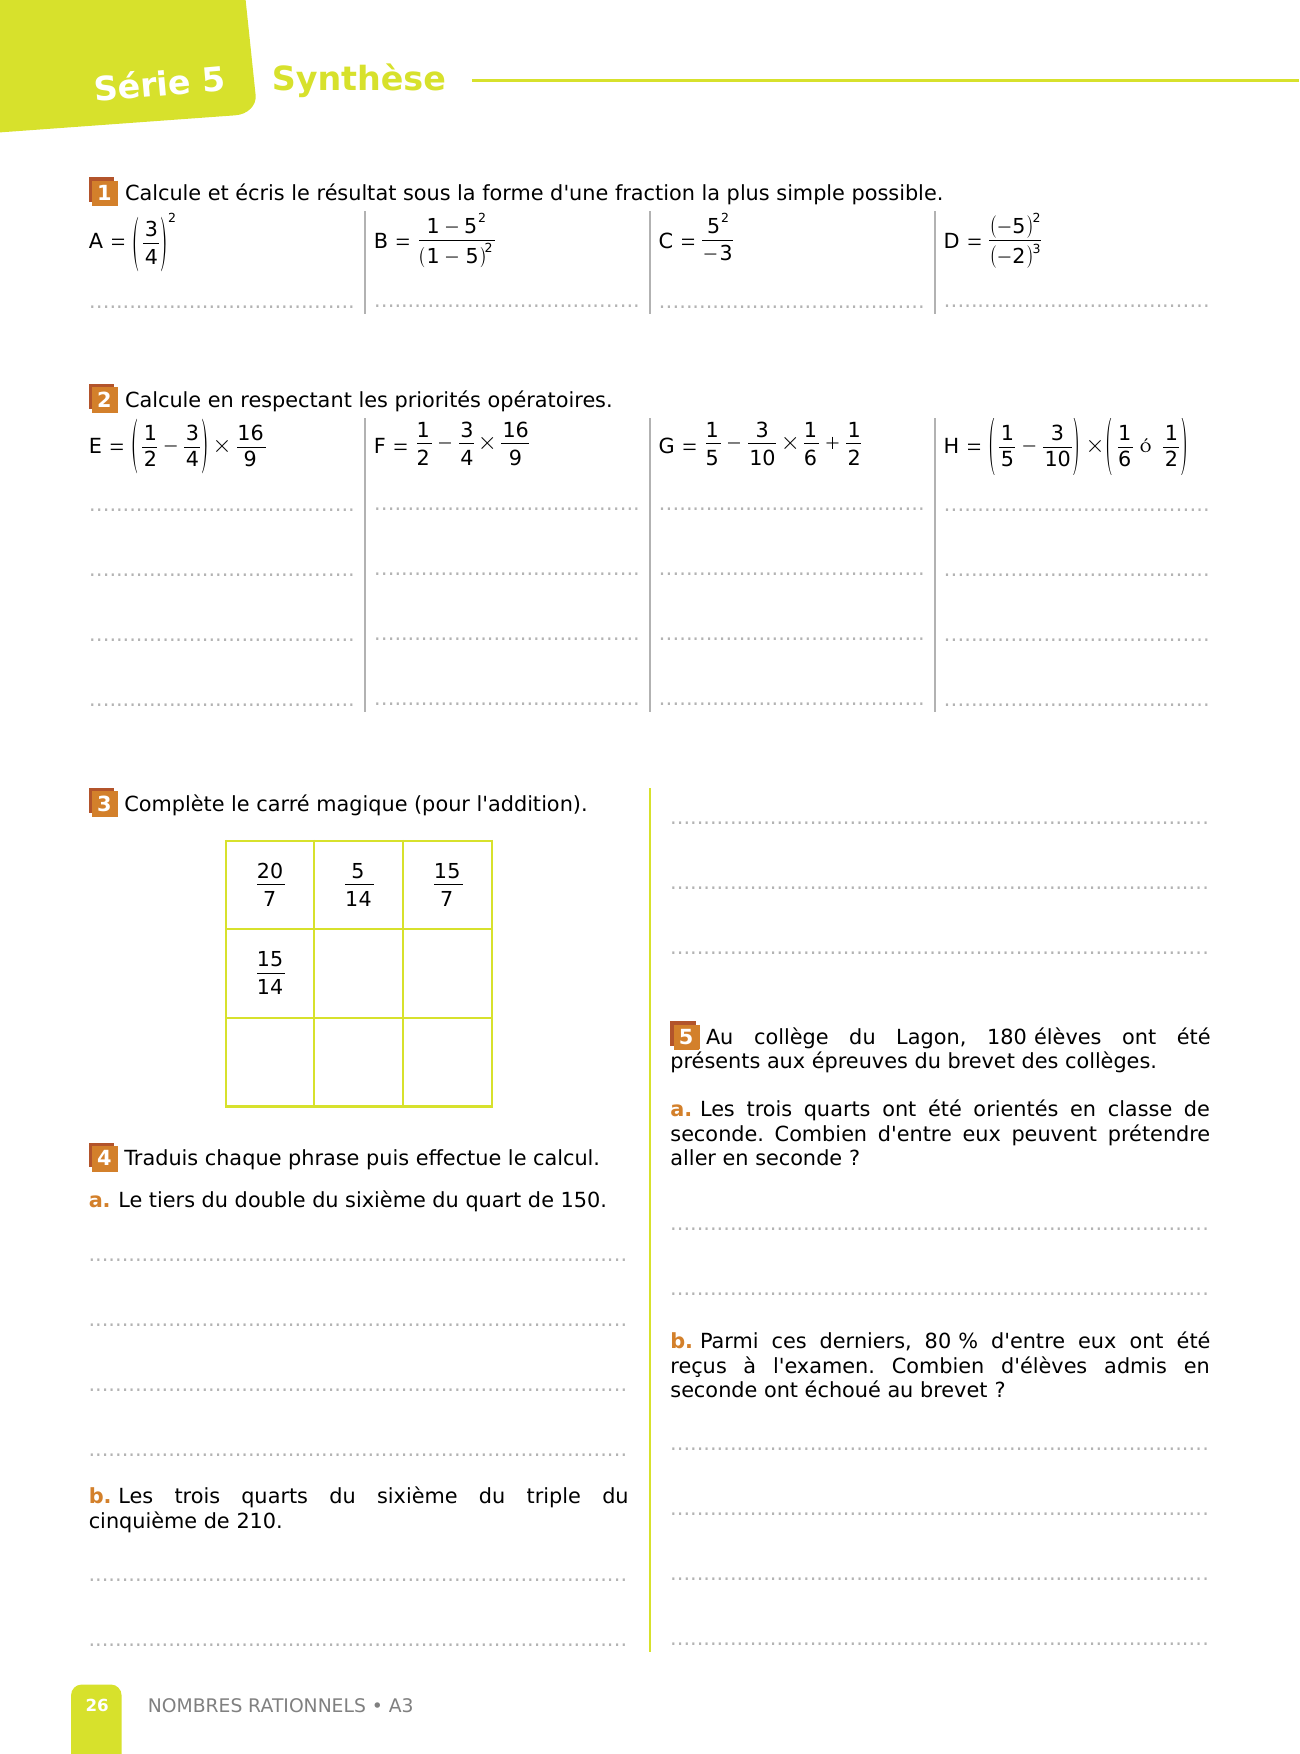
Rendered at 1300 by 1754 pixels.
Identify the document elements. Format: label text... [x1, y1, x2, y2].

text …................................….. [943, 540, 1211, 581]
table_cell [315, 1019, 402, 1105]
text …................................….. [88, 475, 356, 516]
table_header [227, 842, 313, 928]
text …................................….. [943, 670, 1211, 711]
text H = [943, 418, 1211, 475]
subtitle Au collège du Lagon, 180 élèves ont été présents aux épreuves du brevet des collèges. [670, 1021, 1211, 1074]
text …................................….. [658, 604, 926, 646]
text …................................….. [658, 539, 926, 581]
text …................................….. [88, 272, 356, 313]
text …................................….. [373, 604, 641, 646]
subtitle Calcule et écris le résultat sous la forme d'une fraction la plus simple possible. [114, 177, 1211, 206]
table_cell [404, 930, 491, 1017]
text …................................….. [88, 605, 356, 646]
text …................................….. [88, 670, 356, 711]
table_cell [227, 930, 313, 1017]
text B = [373, 212, 641, 271]
table_header [404, 842, 491, 928]
list Les trois quarts ont été orientés en classe de seconde. Combien d'entre eux peuvent prétendre aller en seconde ? [670, 1097, 1211, 1170]
subtitle Complète le carré magique (pour l'addition). [114, 788, 629, 816]
table_cell [315, 930, 402, 1017]
text …................................….. [88, 540, 356, 581]
text …................................….. [943, 475, 1211, 516]
list …................................….. [943, 271, 1211, 313]
table_cell [404, 1019, 491, 1105]
subtitle Traduis chaque phrase puis effectue le calcul. [114, 1143, 629, 1171]
list Parmi ces derniers, 80 % d'entre eux ont été reçus à l'examen. Combien d'élèves admis en seconde ont échoué au brevet ? [670, 1329, 1211, 1402]
text …................................….. [373, 474, 641, 516]
text G = [658, 418, 926, 474]
text …................................….. [658, 474, 926, 516]
list D = [943, 212, 1211, 271]
text …................................….. [373, 669, 641, 711]
list Les trois quarts du sixième du triple du cinquième de 210. [88, 1484, 629, 1533]
text C = [658, 212, 926, 272]
text A = [88, 212, 356, 272]
table_header [315, 842, 402, 928]
text …................................….. [373, 271, 641, 312]
subtitle Calcule en respectant les priorités opératoires. [114, 384, 1211, 412]
list Le tiers du double du sixième du quart de 150. [88, 1188, 629, 1213]
table_cell [227, 1019, 313, 1105]
text …................................….. [373, 539, 641, 581]
text F = [373, 418, 641, 474]
text E = [88, 418, 356, 475]
text …................................….. [943, 605, 1211, 646]
list …................................….. [658, 272, 926, 313]
text …................................….. [658, 669, 926, 711]
